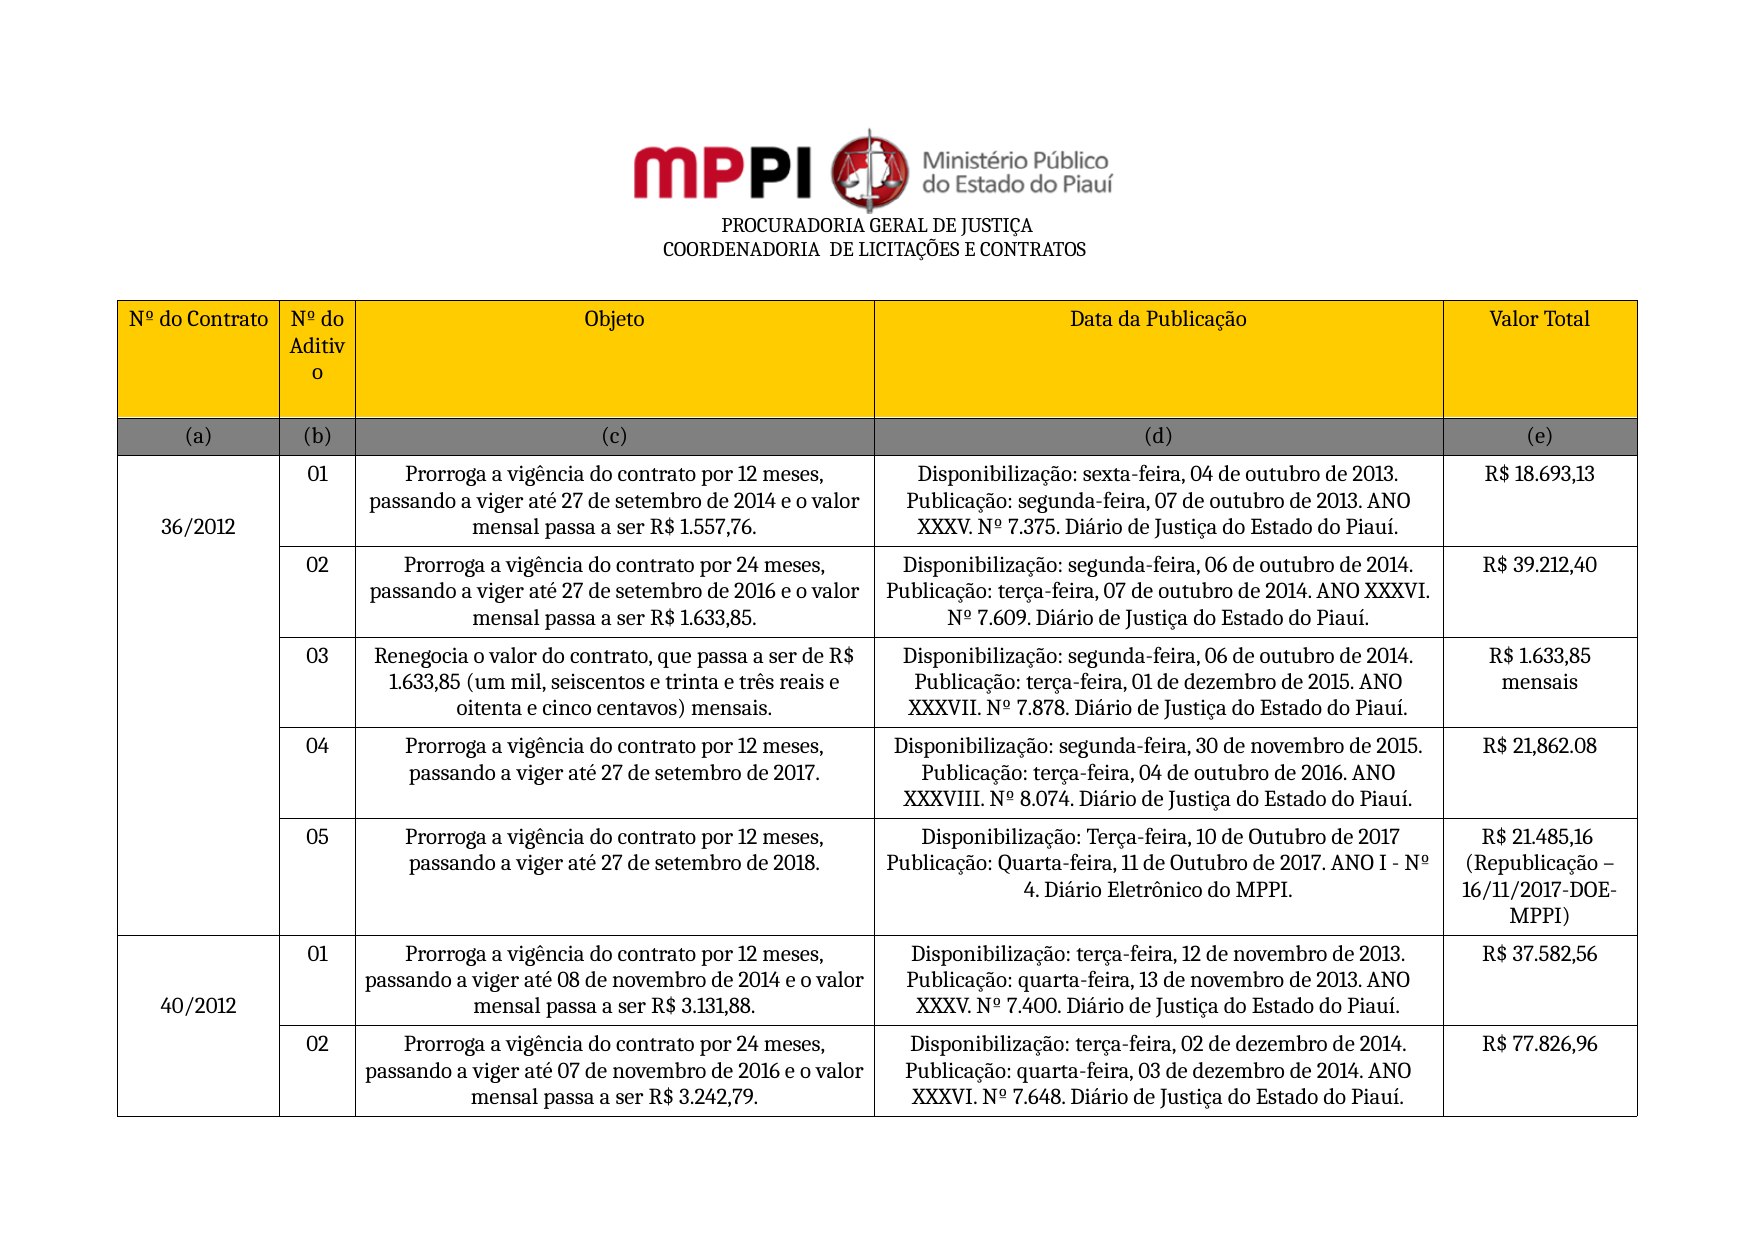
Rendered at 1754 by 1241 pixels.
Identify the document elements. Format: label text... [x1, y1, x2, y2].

table_cell R$ 39.212,40 [1444, 547, 1637, 637]
table_cell Disponibilização: sexta-feira, 04 de outubro de 2013. Publicação: segunda-feira, 07 de outubro de 2013. ANO XXXV. Nº 7.375. Diário de Justiça do Estado do Piauí. [875, 456, 1443, 546]
table_cell 05 [280, 819, 355, 935]
table_cell Prorroga a vigência do contrato por 12 meses, passando a viger até 08 de novembro de 2014 e o valor mensal passa a ser R$ 3.131,88. [356, 936, 874, 1025]
table_cell Prorroga a vigência do contrato por 12 meses, passando a viger até 27 de setembro de 2017. [356, 728, 874, 818]
table_cell 01 [280, 456, 355, 546]
table_cell Disponibilização: segunda-feira, 06 de outubro de 2014. Publicação: terça-feira, 01 de dezembro de 2015. ANO XXXVII. Nº 7.878. Diário de Justiça do Estado do Piauí. [875, 638, 1443, 727]
table_cell R$ 37.582,56 [1444, 936, 1637, 1025]
table_cell R$ 21.485,16 (Republicação – 16/11/2017-DOE-MPPI) [1444, 819, 1637, 935]
table_cell R$ 1.633,85 mensais [1444, 638, 1637, 727]
table_cell Disponibilização: Terça-feira, 10 de Outubro de 2017 Publicação: Quarta-feira, 11 de Outubro de 2017. ANO I - Nº 4. Diário Eletrônico do MPPI. [875, 819, 1443, 935]
table_header Objeto [356, 301, 874, 417]
table_cell Disponibilização: terça-feira, 02 de dezembro de 2014. Publicação: quarta-feira, 03 de dezembro de 2014. ANO XXXVI. Nº 7.648. Diário de Justiça do Estado do Piauí. [875, 1026, 1443, 1116]
table_cell 03 [280, 638, 355, 727]
table_cell 01 [280, 936, 355, 1025]
text COORDENADORIA DE LICITAÇÕES E CONTRATOS [118, 238, 1636, 262]
table_cell 04 [280, 728, 355, 818]
table_cell Disponibilização: segunda-feira, 30 de novembro de 2015. Publicação: terça-feira, 04 de outubro de 2016. ANO XXXVIII. Nº 8.074. Diário de Justiça do Estado do Piauí. [875, 728, 1443, 818]
table_cell (c) [356, 419, 874, 455]
table_header Nº do Contrato [118, 301, 279, 417]
table_cell R$ 18.693,13 [1444, 456, 1637, 546]
table_cell Disponibilização: terça-feira, 12 de novembro de 2013. Publicação: quarta-feira, 13 de novembro de 2013. ANO XXXV. Nº 7.400. Diário de Justiça do Estado do Piauí. [875, 936, 1443, 1025]
table_cell Prorroga a vigência do contrato por 24 meses, passando a viger até 27 de setembro de 2016 e o valor mensal passa a ser R$ 1.633,85. [356, 547, 874, 637]
table_cell 40/2012 [118, 936, 279, 1116]
table_header Valor Total [1444, 301, 1637, 417]
table_header Nº do Aditivo [280, 301, 355, 417]
table_cell Renegocia o valor do contrato, que passa a ser de R$ 1.633,85 (um mil, seiscentos e trinta e três reais e oitenta e cinco centavos) mensais. [356, 638, 874, 727]
table_cell R$ 77.826,96 [1444, 1026, 1637, 1116]
table_cell 02 [280, 547, 355, 637]
table_cell (d) [875, 419, 1443, 455]
table_cell (e) [1444, 419, 1637, 455]
table_cell Disponibilização: segunda-feira, 06 de outubro de 2014. Publicação: terça-feira, 07 de outubro de 2014. ANO XXXVI. Nº 7.609. Diário de Justiça do Estado do Piauí. [875, 547, 1443, 637]
table_cell (b) [280, 419, 355, 455]
text PROCURADORIA GERAL DE JUSTIÇA [118, 118, 1636, 238]
table_cell R$ 21.862,08 [1444, 728, 1637, 818]
table_cell (a) [118, 419, 279, 455]
table_cell Prorroga a vigência do contrato por 12 meses, passando a viger até 27 de setembro de 2014 e o valor mensal passa a ser R$ 1.557,76. [356, 456, 874, 546]
table_header Data da Publicação [875, 301, 1443, 417]
table_cell 02 [280, 1026, 355, 1116]
table_cell 36/2012 [118, 456, 279, 935]
table_cell Prorroga a vigência do contrato por 12 meses, passando a viger até 27 de setembro de 2018. [356, 819, 874, 935]
table_cell Prorroga a vigência do contrato por 24 meses, passando a viger até 07 de novembro de 2016 e o valor mensal passa a ser R$ 3.242,79. [356, 1026, 874, 1116]
